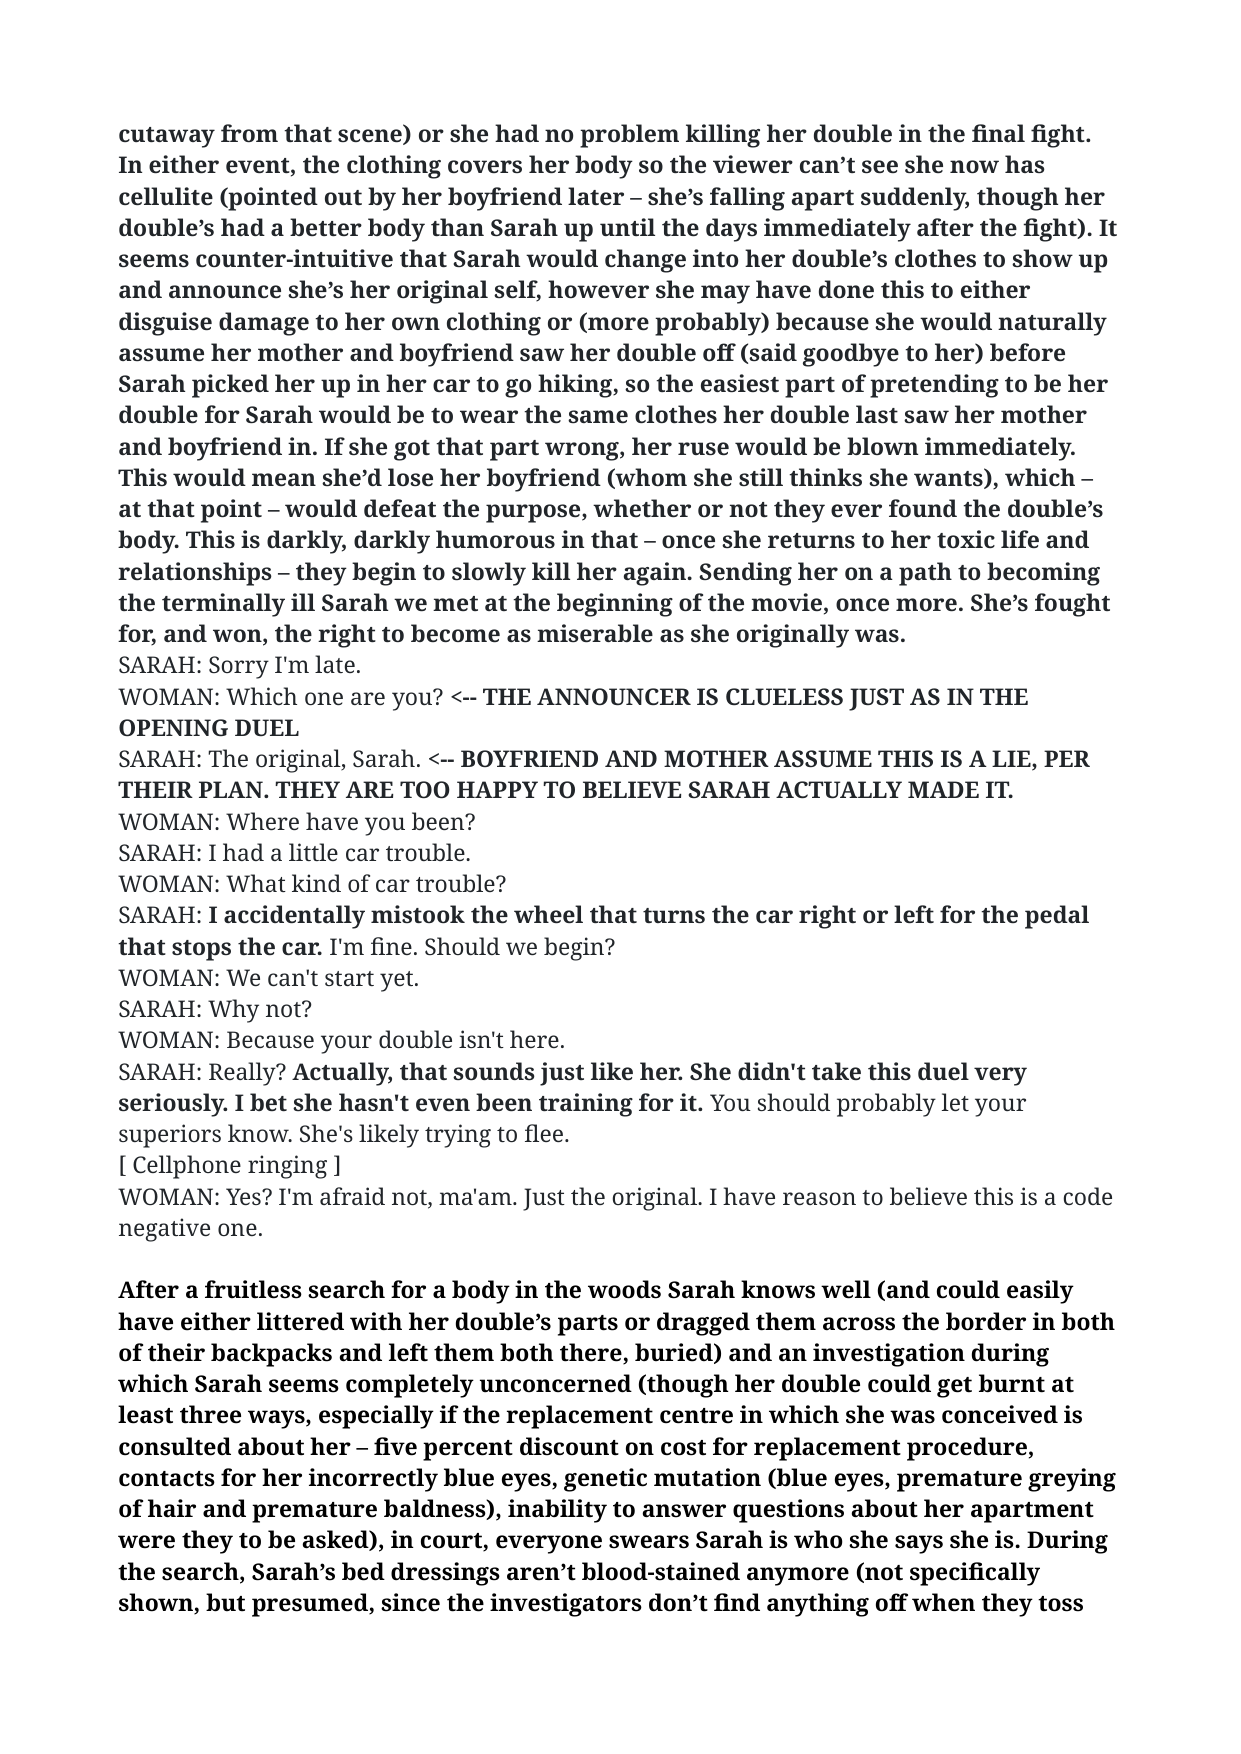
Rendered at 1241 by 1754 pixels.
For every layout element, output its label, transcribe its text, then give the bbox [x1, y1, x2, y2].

text SARAH: Really? Actually, that sounds just like her. She didn't take this duel very seriously. I bet she hasn't even been training for it. You should probably let your superiors know. She's likely trying to flee. [118, 1056, 1122, 1149]
text WOMAN: We can't start yet. [118, 962, 1122, 993]
text After a fruitless search for a body in the woods Sarah knows well (and could easily have either littered with her double’s parts or dragged them across the border in both of their backpacks and left them both there, buried) and an investigation during which Sarah seems completely unconcerned (though her double could get burnt at least three ways, especially if the replacement centre in which she was conceived is consulted about her – five percent discount on cost for replacement procedure, contacts for her incorrectly blue eyes, genetic mutation (blue eyes, premature greying of hair and premature baldness), inability to answer questions about her apartment were they to be asked), in court, everyone swears Sarah is who she says she is. During the search, Sarah’s bed dressings aren’t blood-stained anymore (not specifically shown, but presumed, since the investigators don’t find anything off when they toss [118, 1274, 1122, 1618]
text cutaway from that scene) or she had no problem killing her double in the final fight. In either event, the clothing covers her body so the viewer can’t see she now has cellulite (pointed out by her boyfriend later – she’s falling apart suddenly, though her double’s had a better body than Sarah up until the days immediately after the fight). It seems counter-intuitive that Sarah would change into her double’s clothes to show up and announce she’s her original self, however she may have done this to either disguise damage to her own clothing or (more probably) because she would naturally assume her mother and boyfriend saw her double off (said goodbye to her) before Sarah picked her up in her car to go hiking, so the easiest part of pretending to be her double for Sarah would be to wear the same clothes her double last saw her mother and boyfriend in. If she got that part wrong, her ruse would be blown immediately. This would mean she’d lose her boyfriend (whom she still thinks she wants), which – at that point – would defeat the purpose, whether or not they ever found the double’s body. This is darkly, darkly humorous in that – once she returns to her toxic life and relationships – they begin to slowly kill her again. Sending her on a path to becoming the terminally ill Sarah we met at the beginning of the movie, once more. She’s fought for, and won, the right to become as miserable as she originally was. [118, 118, 1122, 649]
text WOMAN: Where have you been? [118, 806, 1122, 837]
text SARAH: Why not? [118, 993, 1122, 1024]
text WOMAN: Because your double isn't here. [118, 1024, 1122, 1056]
text WOMAN: Which one are you? <-- THE ANNOUNCER IS CLUELESS JUST AS IN THE OPENING DUEL [118, 681, 1122, 743]
text SARAH: Sorry I'm late. [118, 649, 1122, 681]
text WOMAN: What kind of car trouble? [118, 868, 1122, 899]
text WOMAN: Yes? I'm afraid not, ma'am. Just the original. I have reason to believe this is a code negative one. [118, 1181, 1122, 1243]
text SARAH: The original, Sarah. <-- BOYFRIEND AND MOTHER ASSUME THIS IS A LIE, PER THEIR PLAN. THEY ARE TOO HAPPY TO BELIEVE SARAH ACTUALLY MADE IT. [118, 743, 1122, 806]
text [ Cellphone ringing ] [118, 1149, 1122, 1181]
text SARAH: I had a little car trouble. [118, 837, 1122, 868]
text SARAH: I accidentally mistook the wheel that turns the car right or left for the pedal that stops the car. I'm fine. Should we begin? [118, 899, 1122, 962]
